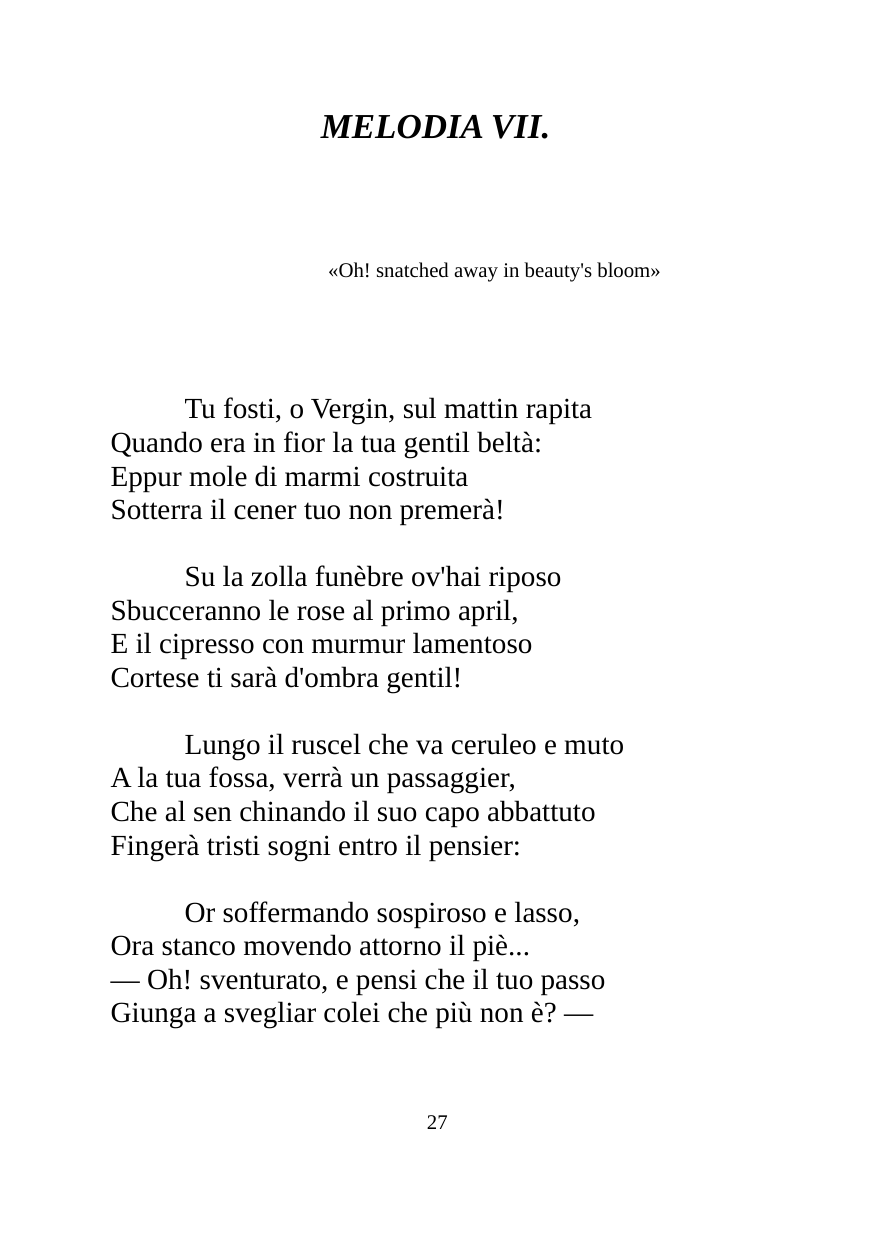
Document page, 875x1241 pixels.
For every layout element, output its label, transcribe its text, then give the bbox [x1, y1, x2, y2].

text «Oh! snatched away in beauty's bloom» [106, 251, 743, 284]
text Cortese ti sarà d'ombra gentil! [110, 660, 726, 693]
text Eppur mole di marmi costruita [110, 459, 726, 492]
text Quando era in fior la tua gentil beltà: [110, 425, 726, 459]
subtitle MELODIA VII. [106, 106, 768, 146]
text — Oh! sventurato, e pensi che il tuo passo [110, 962, 726, 995]
text Su la zolla funèbre ov'hai riposo [110, 559, 726, 593]
text Fingerà tristi sogni entro il pensier: [110, 828, 726, 861]
text Lungo il ruscel che va ceruleo e muto [110, 727, 726, 761]
text Sotterra il cener tuo non premerà! [110, 492, 726, 526]
text Che al sen chinando il suo capo abbattuto [110, 794, 726, 828]
text Giunga a svegliar colei che più non è? — [110, 995, 726, 1029]
text Ora stanco movendo attorno il piè... [110, 928, 726, 962]
text Sbucceranno le rose al primo april, [110, 593, 726, 626]
text Tu fosti, o Vergin, sul mattin rapita [110, 392, 726, 425]
text E il cipresso con murmur lamentoso [110, 626, 726, 660]
text A la tua fossa, verrà un passaggier, [110, 761, 726, 794]
text Or soffermando sospiroso e lasso, [110, 895, 726, 928]
